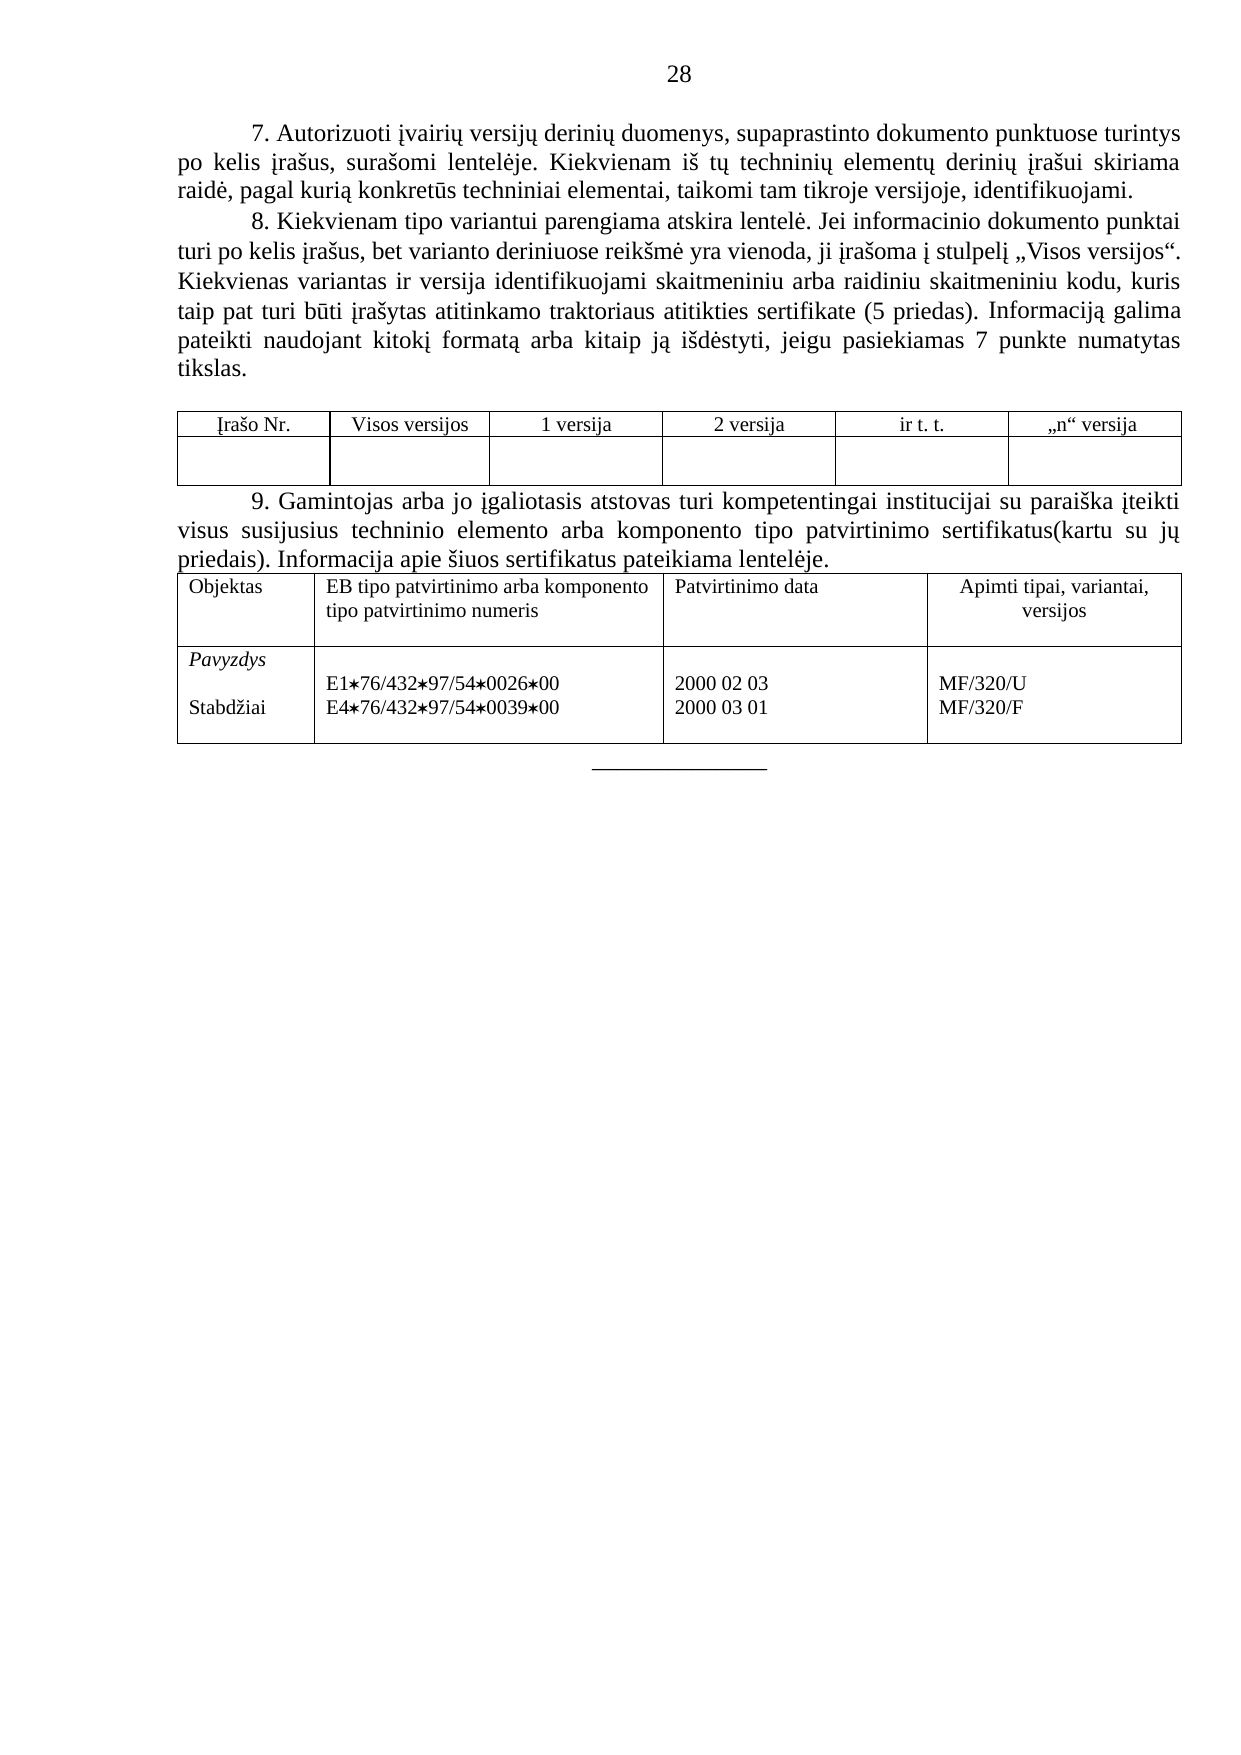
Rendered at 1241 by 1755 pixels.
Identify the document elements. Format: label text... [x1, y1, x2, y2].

table_header Įrašo Nr. [178, 412, 329, 436]
table_cell [178, 437, 329, 485]
table_cell 2000 02 03 2000 03 01 [664, 647, 927, 743]
text 7. Autorizuoti įvairių versijų derinių duomenys, supaprastinto dokumento punktuose turintys po kelis įrašus, surašomi lentelėje. Kiekvienam iš tų techninių elementų derinių įrašui skiriama raidė, pagal kurią konkretūs techniniai elementai, taikomi tam tikroje versijoje, identifikuojami. [177, 118, 1181, 204]
table_cell [663, 437, 835, 485]
table_cell [331, 437, 489, 485]
table_cell [1009, 437, 1181, 485]
table_header Objektas [178, 574, 314, 646]
table_header 2 versija [663, 412, 835, 436]
table_cell MF/320/U MF/320/F [928, 647, 1181, 743]
table_cell [836, 437, 1008, 485]
table_header Visos versijos [331, 412, 489, 436]
table_header Patvirtinimo data [664, 574, 927, 646]
table_header EB tipo patvirtinimo arba komponento tipo patvirtinimo numeris [315, 574, 663, 646]
table_header Apimti tipai, variantai, versijos [928, 574, 1181, 646]
table_header 1 versija [490, 412, 662, 436]
table_header ir t. t. [836, 412, 1008, 436]
text 9. Gamintojas arba jo įgaliotasis atstovas turi kompetentingai institucijai su paraiška įteikti visus susijusius techninio elemento arba komponento tipo patvirtinimo sertifikatus(kartu su jų priedais). Informacija apie šiuos sertifikatus pateikiama lentelėje. [177, 486, 1181, 573]
table_cell Pavyzdys Stabdžiai [178, 647, 314, 743]
table_header „n“ versija [1009, 412, 1181, 436]
text 8. Kiekvienam tipo variantui parengiama atskira lentelė. Jei informacinio dokumento punktai turi po kelis įrašus, bet varianto deriniuose reikšmė yra vienoda, ji įrašoma į stulpelį „Visos versijos“. Kiekvienas variantas ir versija identifikuojami skaitmeniniu arba raidiniu skaitmeniniu kodu, kuris taip pat turi būti įrašytas atitinkamo traktoriaus atitikties sertifikate (5 priedas). Informaciją galima pateikti naudojant kitokį formatą arba kitaip ją išdėstyti, jeigu pasiekiamas 7 punkte numatytas tikslas. [177, 204, 1181, 382]
table_cell [490, 437, 662, 485]
table_cell E176/43297/54002600 E476/43297/54003900 [315, 647, 663, 743]
text ______________ [177, 744, 1181, 773]
